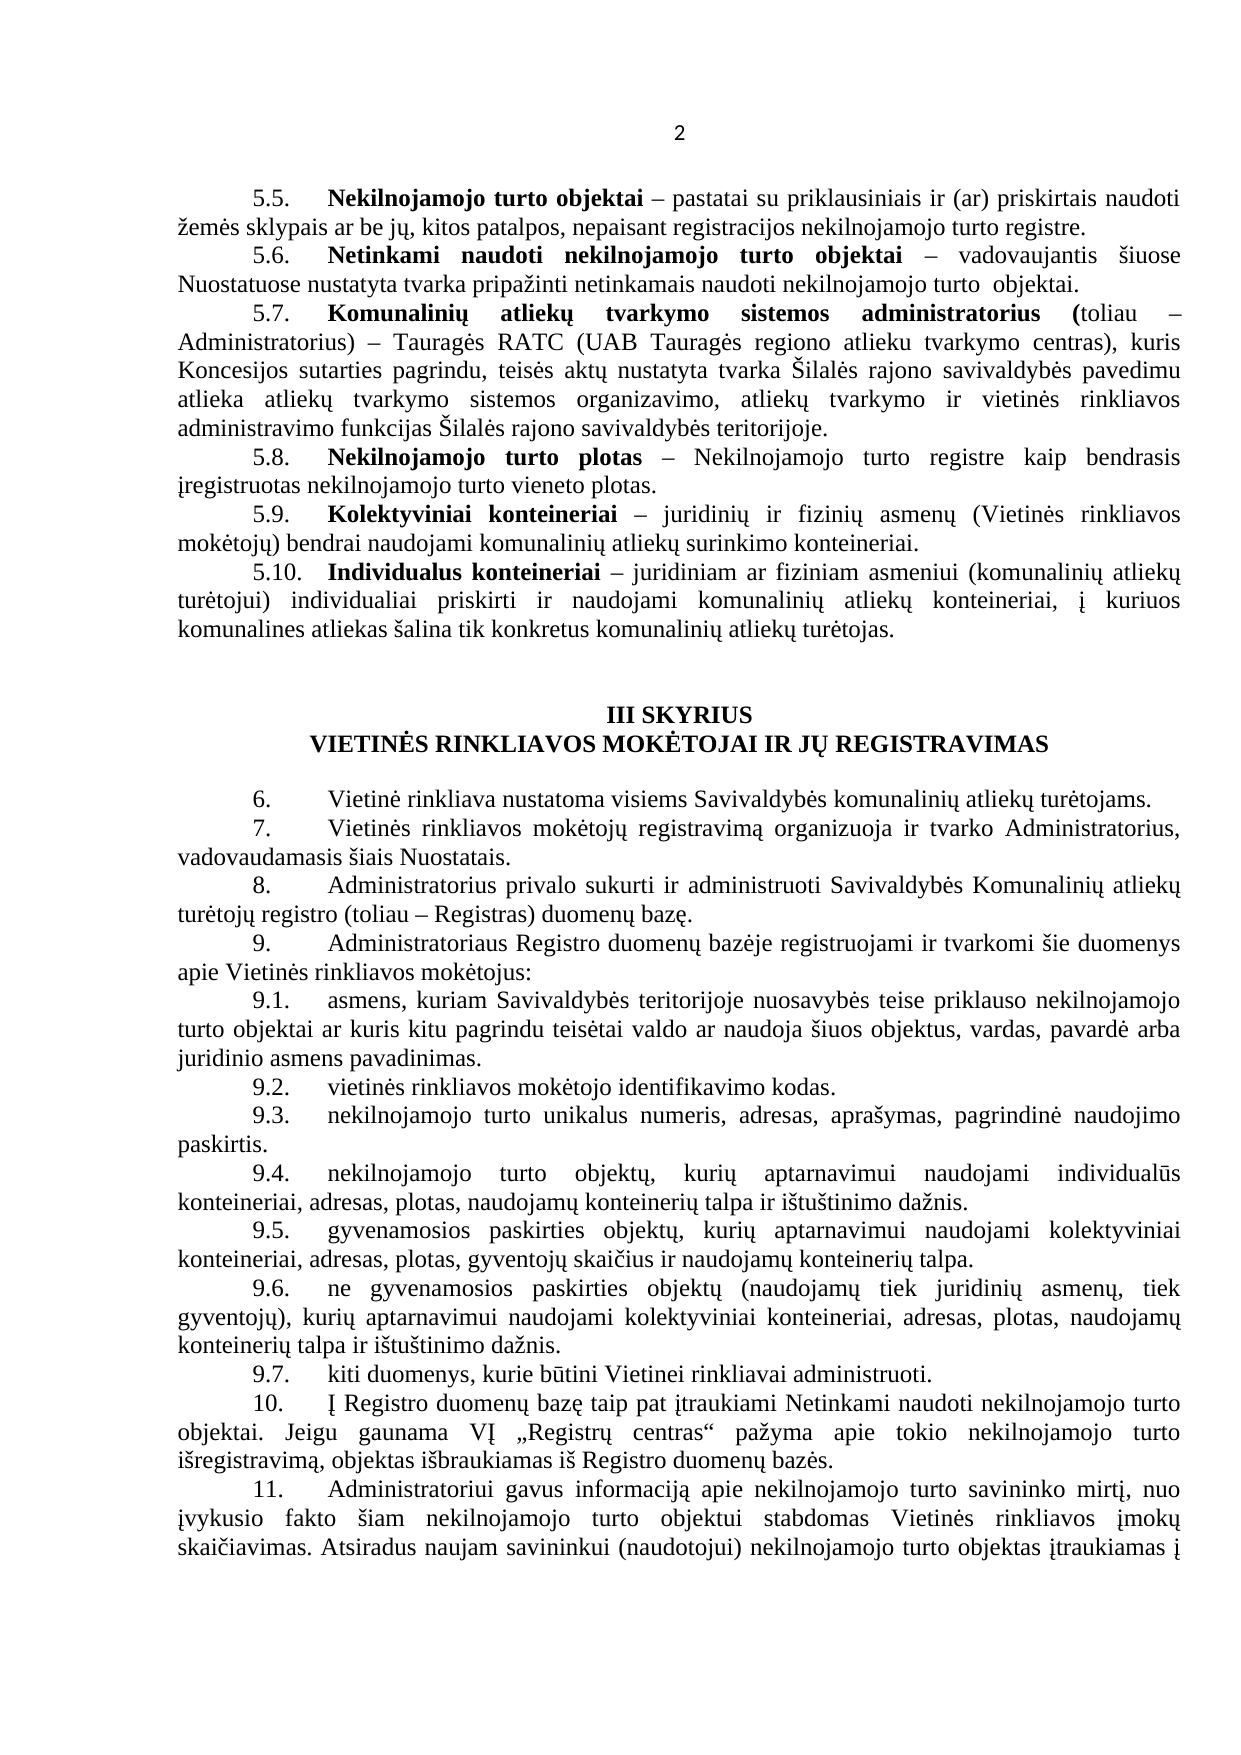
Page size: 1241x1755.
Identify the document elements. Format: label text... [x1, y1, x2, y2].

text 10. Į Registro duomenų bazę taip pat įtraukiami Netinkami naudoti nekilnojamojo turto objektai. Jeigu gaunama VĮ „Registrų centras“ pažyma apie tokio nekilnojamojo turto išregistravimą, objektas išbraukiamas iš Registro duomenų bazės. [177, 1388, 1181, 1474]
text 5.8. Nekilnojamojo turto plotas – Nekilnojamojo turto registre kaip bendrasis įregistruotas nekilnojamojo turto vieneto plotas. [177, 442, 1181, 499]
text 9.4. nekilnojamojo turto objektų, kurių aptarnavimui naudojami individualūs konteineriai, adresas, plotas, naudojamų konteinerių talpa ir ištuštinimo dažnis. [177, 1158, 1181, 1216]
text 9. Administratoriaus Registro duomenų bazėje registruojami ir tvarkomi šie duomenys apie Vietinės rinkliavos mokėtojus: [177, 928, 1181, 986]
text 5.7. Komunalinių atliekų tvarkymo sistemos administratorius (toliau – Administratorius) – Tauragės RATC (UAB Tauragės regiono atlieku tvarkymo centras), kuris Koncesijos sutarties pagrindu, teisės aktų nustatyta tvarka Šilalės rajono savivaldybės pavedimu atlieka atliekų tvarkymo sistemos organizavimo, atliekų tvarkymo ir vietinės rinkliavos administravimo funkcijas Šilalės rajono savivaldybės teritorijoje. [177, 298, 1181, 442]
text 5.10. Individualus konteineriai – juridiniam ar fiziniam asmeniui (komunalinių atliekų turėtojui) individualiai priskirti ir naudojami komunalinių atliekų konteineriai, į kuriuos komunalines atliekas šalina tik konkretus komunalinių atliekų turėtojas. [177, 557, 1181, 643]
text 6. Vietinė rinkliava nustatoma visiems Savivaldybės komunalinių atliekų turėtojams. [177, 784, 1181, 813]
text 5.5. Nekilnojamojo turto objektai – pastatai su priklausiniais ir (ar) priskirtais naudoti žemės sklypais ar be jų, kitos patalpos, nepaisant registracijos nekilnojamojo turto registre. [177, 183, 1181, 241]
text 9.1. asmens, kuriam Savivaldybės teritorijoje nuosavybės teise priklauso nekilnojamojo turto objektai ar kuris kitu pagrindu teisėtai valdo ar naudoja šiuos objektus, vardas, pavardė arba juridinio asmens pavadinimas. [177, 986, 1181, 1072]
text III SKYRIUS [177, 701, 1181, 729]
text 7. Vietinės rinkliavos mokėtojų registravimą organizuoja ir tvarko Administratorius, vadovaudamasis šiais Nuostatais. [177, 813, 1181, 871]
text 9.6. ne gyvenamosios paskirties objektų (naudojamų tiek juridinių asmenų, tiek gyventojų), kurių aptarnavimui naudojami kolektyviniai konteineriai, adresas, plotas, naudojamų konteinerių talpa ir ištuštinimo dažnis. [177, 1273, 1181, 1359]
text 9.7. kiti duomenys, kurie būtini Vietinei rinkliavai administruoti. [177, 1359, 1181, 1388]
text 8. Administratorius privalo sukurti ir administruoti Savivaldybės Komunalinių atliekų turėtojų registro (toliau – Registras) duomenų bazę. [177, 871, 1181, 928]
text 9.3. nekilnojamojo turto unikalus numeris, adresas, aprašymas, pagrindinė naudojimo paskirtis. [177, 1101, 1181, 1158]
text 5.9. Kolektyviniai konteineriai – juridinių ir fizinių asmenų (Vietinės rinkliavos mokėtojų) bendrai naudojami komunalinių atliekų surinkimo konteineriai. [177, 499, 1181, 557]
text 5.6. Netinkami naudoti nekilnojamojo turto objektai – vadovaujantis šiuose Nuostatuose nustatyta tvarka pripažinti netinkamais naudoti nekilnojamojo turto objektai. [177, 241, 1181, 298]
text 11. Administratoriui gavus informaciją apie nekilnojamojo turto savininko mirtį, nuo įvykusio fakto šiam nekilnojamojo turto objektui stabdomas Vietinės rinkliavos įmokų skaičiavimas. Atsiradus naujam savininkui (naudotojui) nekilnojamojo turto objektas įtraukiamas į [177, 1474, 1181, 1561]
text 9.5. gyvenamosios paskirties objektų, kurių aptarnavimui naudojami kolektyviniai konteineriai, adresas, plotas, gyventojų skaičius ir naudojamų konteinerių talpa. [177, 1216, 1181, 1273]
text 9.2. vietinės rinkliavos mokėtojo identifikavimo kodas. [177, 1072, 1181, 1101]
text Vietinės rinkliavos MOKĖTOJAI ir jų REGISTRAVIMAS [177, 729, 1181, 758]
